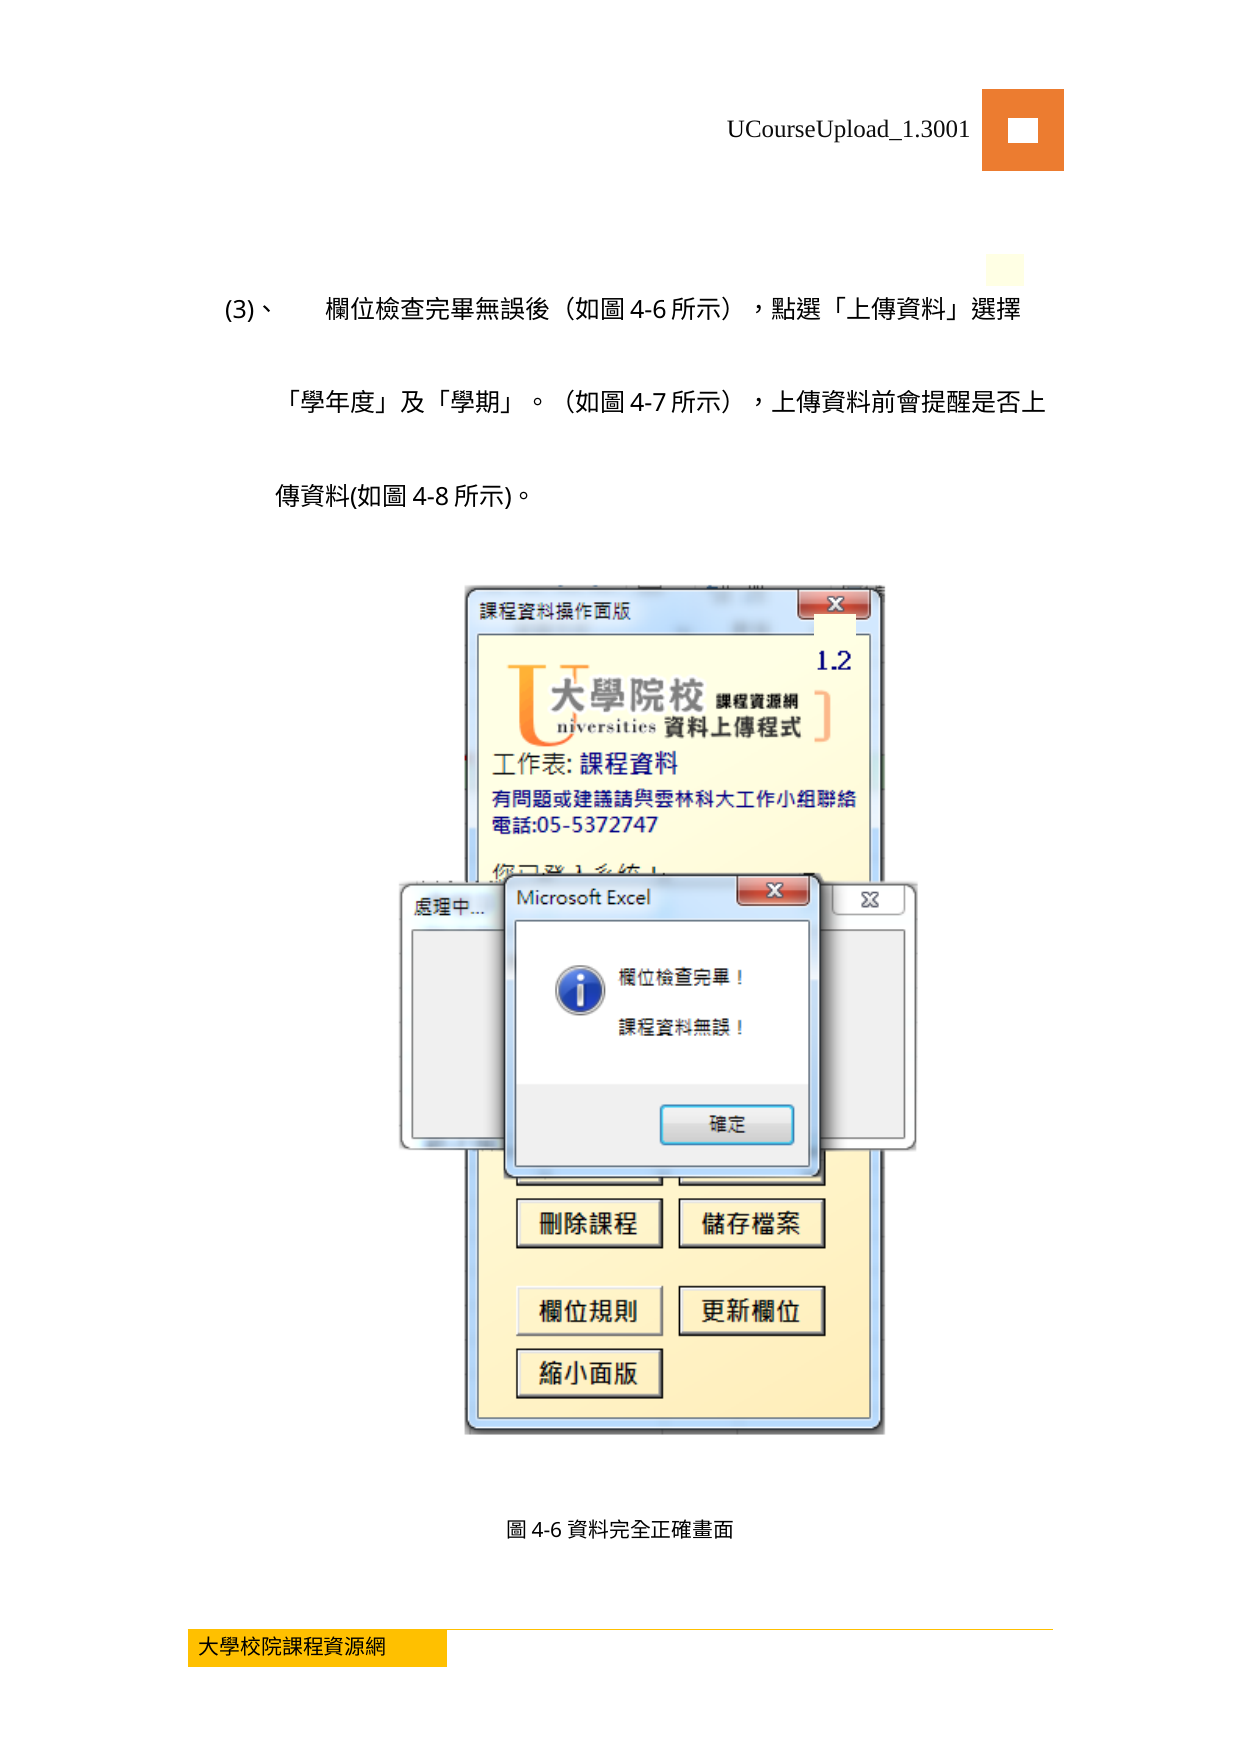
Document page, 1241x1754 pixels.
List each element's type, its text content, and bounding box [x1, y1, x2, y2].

text 圖4-6 資料完全正確畫面 [187, 1486, 1053, 1549]
list 欄位檢查完畢無誤後（如圖4-6所示），點選「上傳資料」選擇「學年度」及「學期」。（如圖4-7所示），上傳資料前會提醒是否上傳資料(如圖4-8所示)。 [225, 266, 1053, 516]
